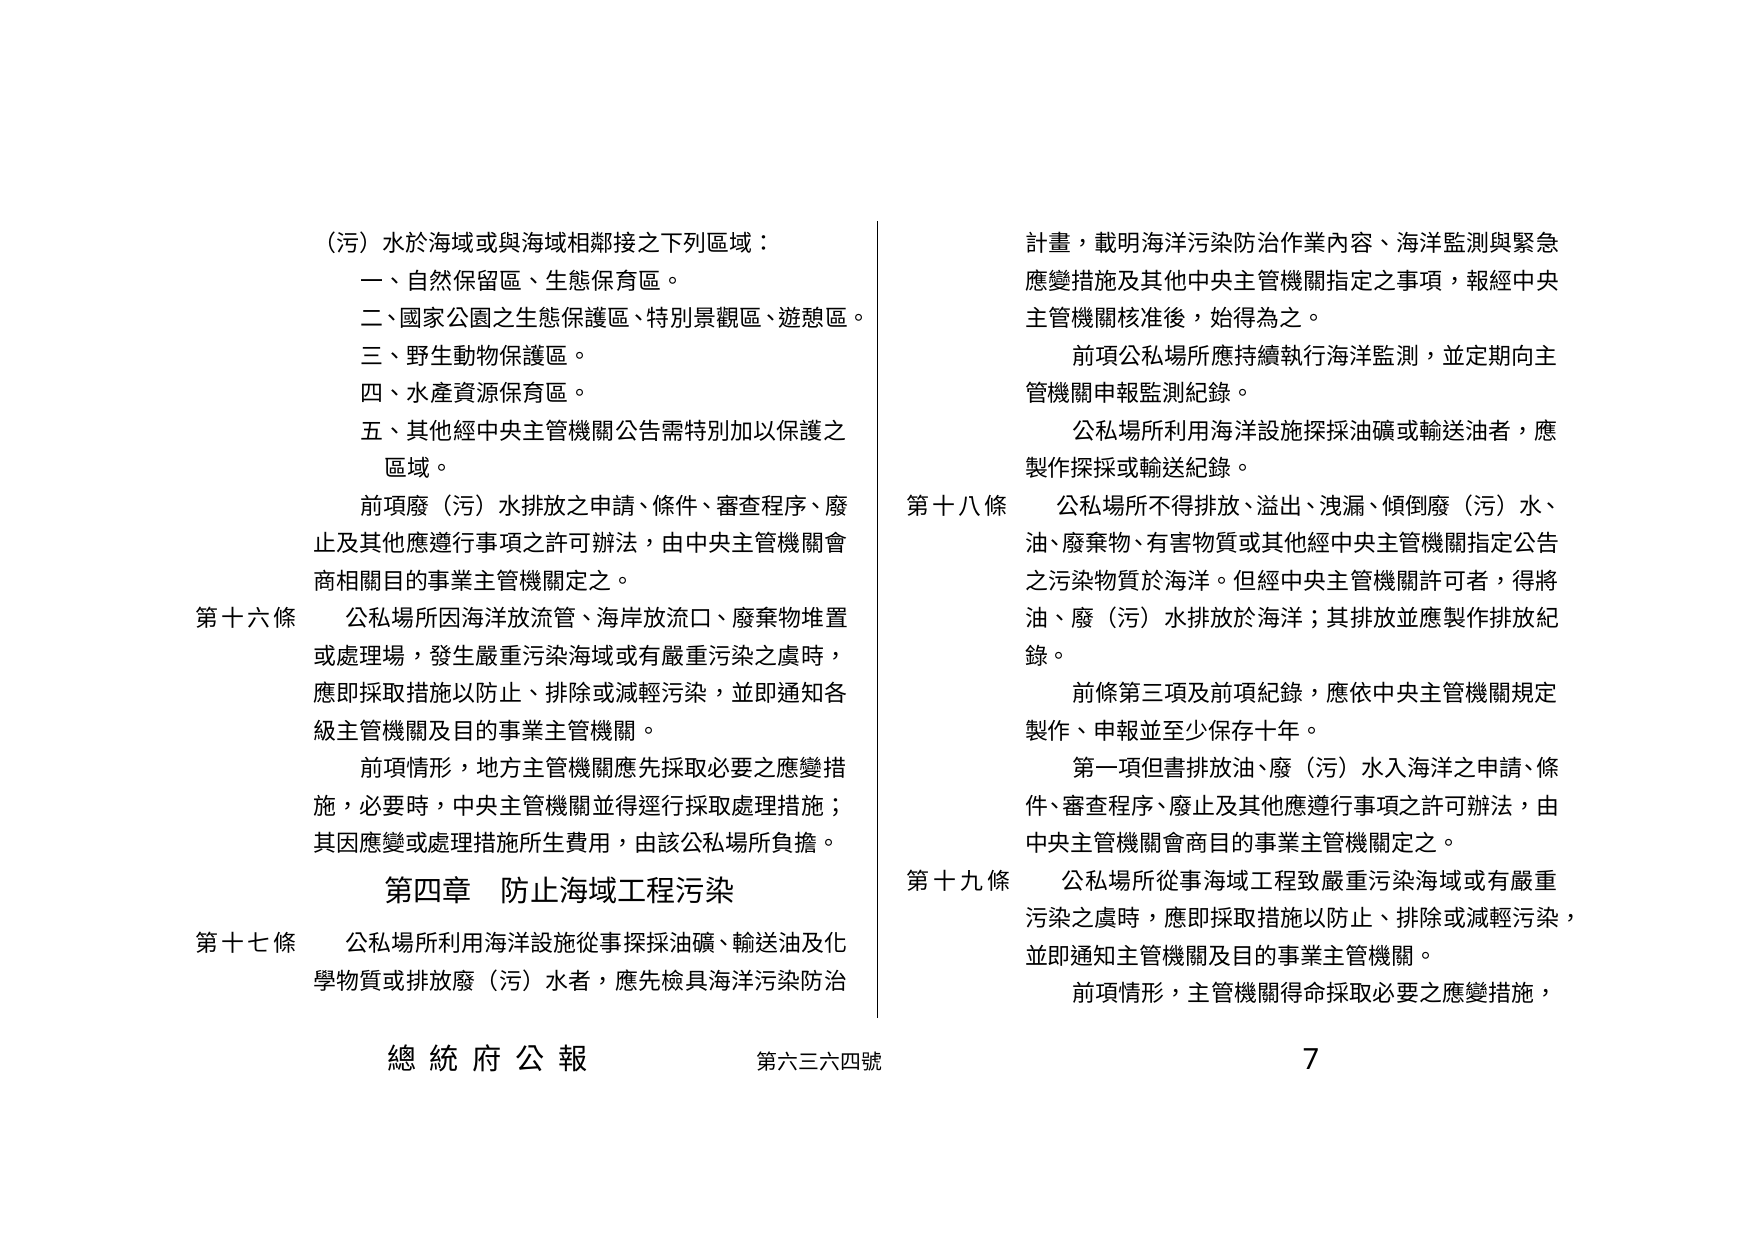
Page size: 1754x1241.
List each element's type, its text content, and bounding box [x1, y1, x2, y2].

text 一、自然保留區、生態保育區。 [360, 259, 847, 297]
text 第十九條 公私場所從事海域工程致嚴重污染海域或有嚴重污染之虞時，應即採取措施以防止、排除或減輕污染，並即通知主管機關及目的事業主管機關。 [907, 859, 1559, 972]
text 計畫，載明海洋污染防治作業內容、海洋監測與緊急應變措施及其他中央主管機關指定之事項，報經中央主管機關核准後，始得為之。 [907, 222, 1559, 334]
text 第一項但書排放油、廢（污）水入海洋之申請、條件、審查程序、廢止及其他應遵行事項之許可辦法，由中央主管機關會商目的事業主管機關定之。 [1025, 747, 1559, 859]
text 前條第三項及前項紀錄，應依中央主管機關規定製作、申報並至少保存十年。 [1025, 672, 1559, 747]
text 前項廢（污）水排放之申請、條件、審查程序、廢止及其他應遵行事項之許可辦法，由中央主管機關會商相關目的事業主管機關定之。 [313, 484, 847, 597]
text 第四章 防止海域工程污染 [195, 872, 847, 909]
text 第十七條 公私場所利用海洋設施從事探採油礦、輸送油及化學物質或排放廢（污）水者，應先檢具海洋污染防治 [195, 922, 847, 997]
text 三、野生動物保護區。 [360, 334, 847, 372]
text 四、水產資源保育區。 [360, 372, 847, 409]
text 五、其他經中央主管機關公告需特別加以保護之區域。 [360, 409, 847, 484]
text （污）水於海域或與海域相鄰接之下列區域： [195, 222, 847, 259]
text 第十六條 公私場所因海洋放流管、海岸放流口、廢棄物堆置或處理場，發生嚴重污染海域或有嚴重污染之虞時，應即採取措施以防止、排除或減輕污染，並即通知各級主管機關及目的事業主管機關。 [195, 597, 847, 747]
text 公私場所利用海洋設施探採油礦或輸送油者，應製作探採或輸送紀錄。 [1025, 409, 1559, 484]
text 前項情形，主管機關得命採取必要之應變措施， [1025, 972, 1559, 1009]
text 前項公私場所應持續執行海洋監測，並定期向主管機關申報監測紀錄。 [1025, 334, 1559, 409]
text 前項情形，地方主管機關應先採取必要之應變措施，必要時，中央主管機關並得逕行採取處理措施；其因應變或處理措施所生費用，由該公私場所負擔。 [313, 747, 847, 859]
text 二、國家公園之生態保護區、特別景觀區、遊憩區。 [360, 297, 847, 334]
text 第十八條 公私場所不得排放、溢出、洩漏、傾倒廢（污）水、油、廢棄物、有害物質或其他經中央主管機關指定公告之污染物質於海洋。但經中央主管機關許可者，得將油、廢（污）水排放於海洋；其排放並應製作排放紀錄。 [907, 484, 1559, 672]
